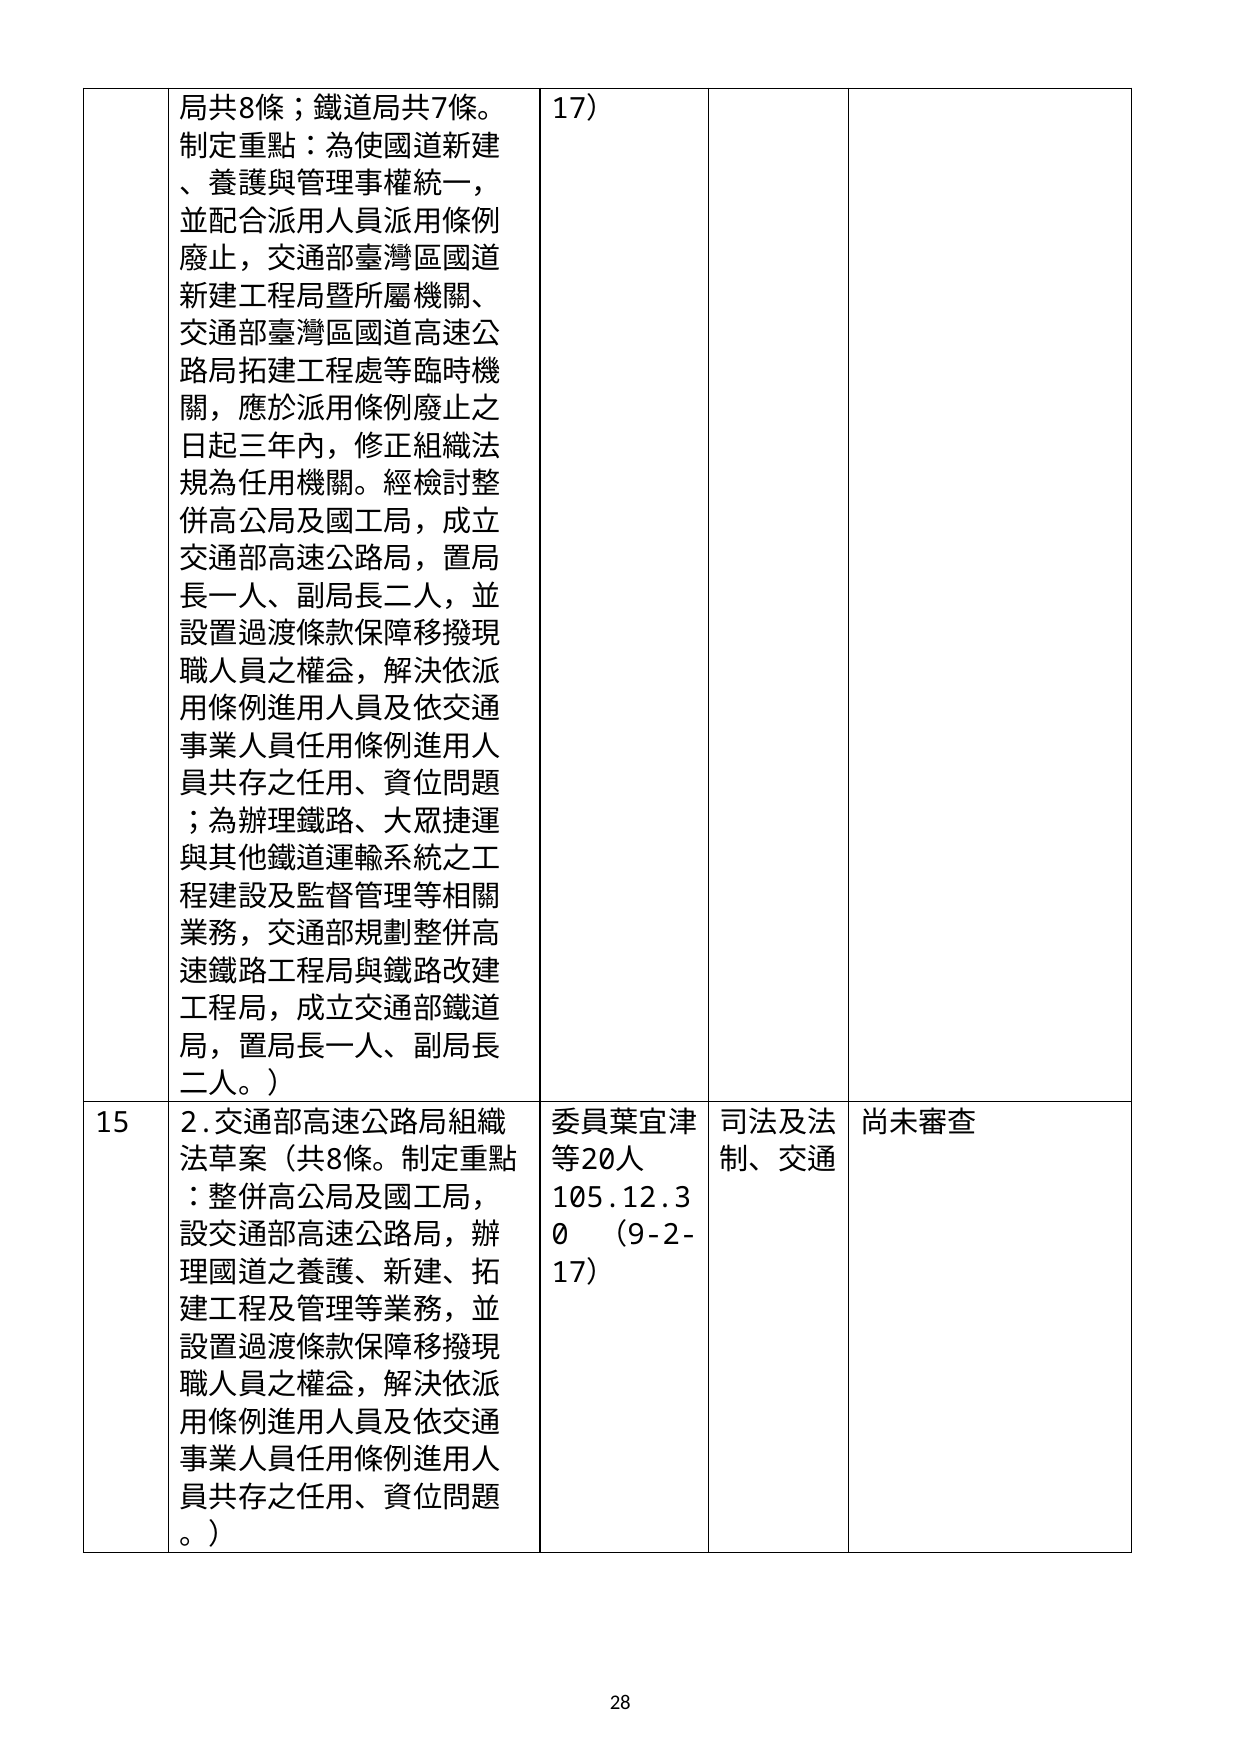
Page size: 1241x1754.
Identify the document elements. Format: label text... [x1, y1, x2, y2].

table_cell 尚未審查 [849, 1102, 1131, 1552]
table_cell [84, 89, 168, 1101]
table_cell [709, 89, 848, 1101]
table_cell 15 [84, 1102, 168, 1552]
table_cell 司法及法制、交通 [709, 1102, 848, 1552]
table_cell 2.交通部高速公路局組織法草案（共8條。制定重點：整併高公局及國工局，設交通部高速公路局，辦理國道之養護、新建、拓建工程及管理等業務，並設置過渡條款保障移撥現職人員之權益，解決依派用條例進用人員及依交通事業人員任用條例進用人員共存之任用、資位問題。） [169, 1102, 539, 1552]
table_cell [849, 89, 1131, 1101]
table_cell 委員葉宜津等20人 105.12.30 （9-2-17） [541, 1102, 708, 1552]
table_cell 局共8條；鐵道局共7條。制定重點：為使國道新建、養護與管理事權統一，並配合派用人員派用條例廢止，交通部臺灣區國道新建工程局暨所屬機關、交通部臺灣區國道高速公路局拓建工程處等臨時機關，應於派用條例廢止之日起三年內，修正組織法規為任用機關。經檢討整併高公局及國工局，成立交通部高速公路局，置局長一人、副局長二人，並設置過渡條款保障移撥現職人員之權益，解決依派用條例進用人員及依交通事業人員任用條例進用人員共存之任用、資位問題；為辦理鐵路、大眾捷運與其他鐵道運輸系統之工程建設及監督管理等相關業務，交通部規劃整併高速鐵路工程局與鐵路改建工程局，成立交通部鐵道局，置局長一人、副局長二人。） [169, 89, 539, 1101]
table_cell 17） [541, 89, 708, 1101]
